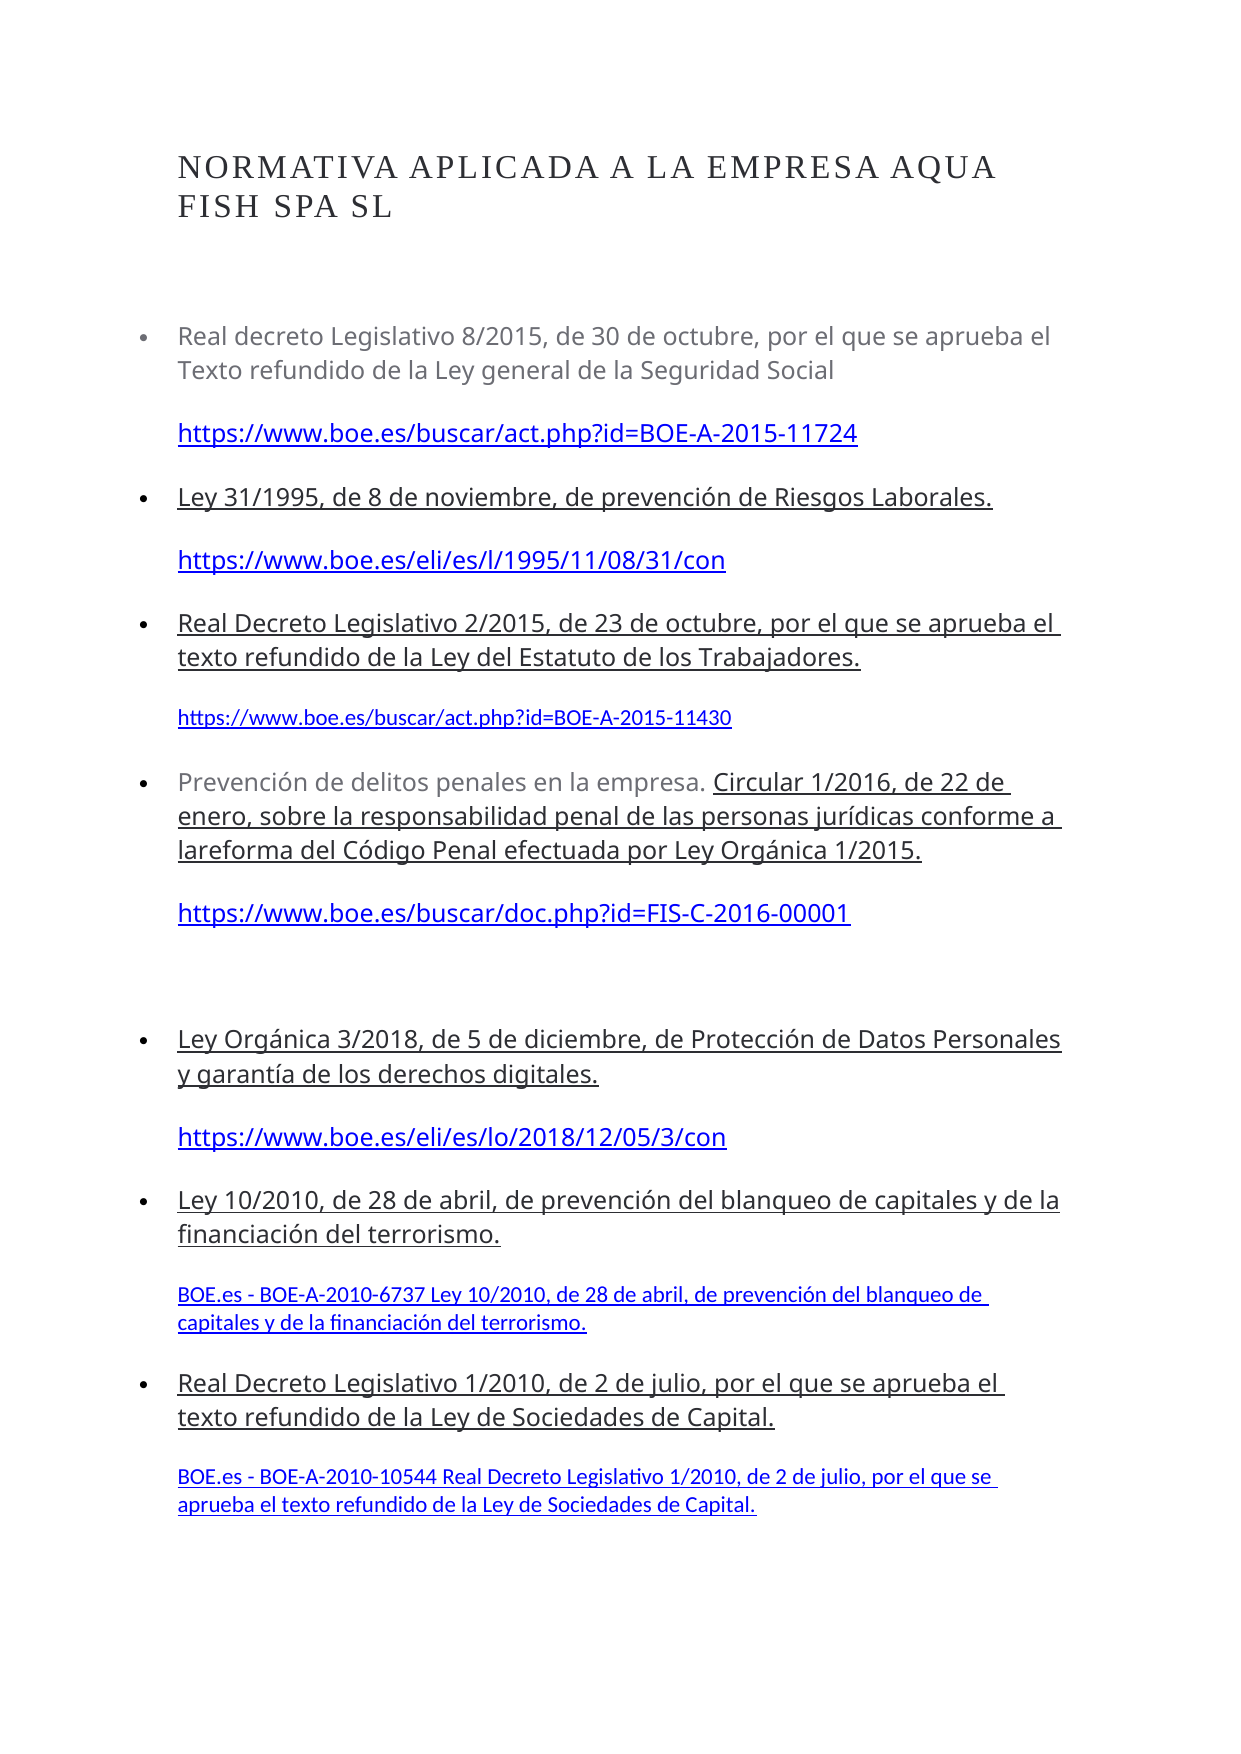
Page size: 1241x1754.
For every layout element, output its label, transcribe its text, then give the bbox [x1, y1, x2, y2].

text https://www.boe.es/buscar/act.php?id=BOE-A-2015-11724 [177, 416, 1063, 450]
list https://www.boe.es/buscar/act.php?id=BOE-A-2015-11430 [177, 703, 1063, 731]
text normativa aplicada a la empresa aqua fish spa sl [177, 148, 1063, 224]
text https://www.boe.es/eli/es/lo/2018/12/05/3/con [177, 1119, 1063, 1153]
list Prevención de delitos penales en la empresa. Circular 1/2016, de 22 de enero, sobre la responsabilidad penal de las personas jurídicas conforme a lareforma del Código Penal efectuada por Ley Orgánica 1/2015. [140, 764, 1063, 867]
list Ley 10/2010, de 28 de abril, de prevención del blanqueo de capitales y de la financiación del terrorismo. [140, 1183, 1063, 1251]
text https://www.boe.es/buscar/doc.php?id=FIS-C-2016-00001 [177, 896, 1063, 930]
text https://www.boe.es/eli/es/l/1995/11/08/31/con [177, 542, 1063, 577]
list Ley 31/1995, de 8 de noviembre, de prevención de Riesgos Laborales. [140, 479, 1063, 513]
list Real Decreto Legislativo 1/2010, de 2 de julio, por el que se aprueba el texto refundido de la Ley de Sociedades de Capital. [140, 1365, 1063, 1433]
text BOE.es - BOE-A-2010-10544 Real Decreto Legislativo 1/2010, de 2 de julio, por el que se aprueba el texto refundido de la Ley de Sociedades de Capital. [177, 1462, 1063, 1518]
list Real Decreto Legislativo 2/2015, de 23 de octubre, por el que se aprueba el texto refundido de la Ley del Estatuto de los Trabajadores. [140, 606, 1063, 674]
text BOE.es - BOE-A-2010-6737 Ley 10/2010, de 28 de abril, de prevención del blanqueo de capitales y de la financiación del terrorismo. [177, 1280, 1063, 1336]
list Real decreto Legislativo 8/2015, de 30 de octubre, por el que se aprueba el Texto refundido de la Ley general de la Seguridad Social [140, 319, 1063, 387]
list Ley Orgánica 3/2018, de 5 de diciembre, de Protección de Datos Personales y garantía de los derechos digitales. [140, 1022, 1063, 1090]
